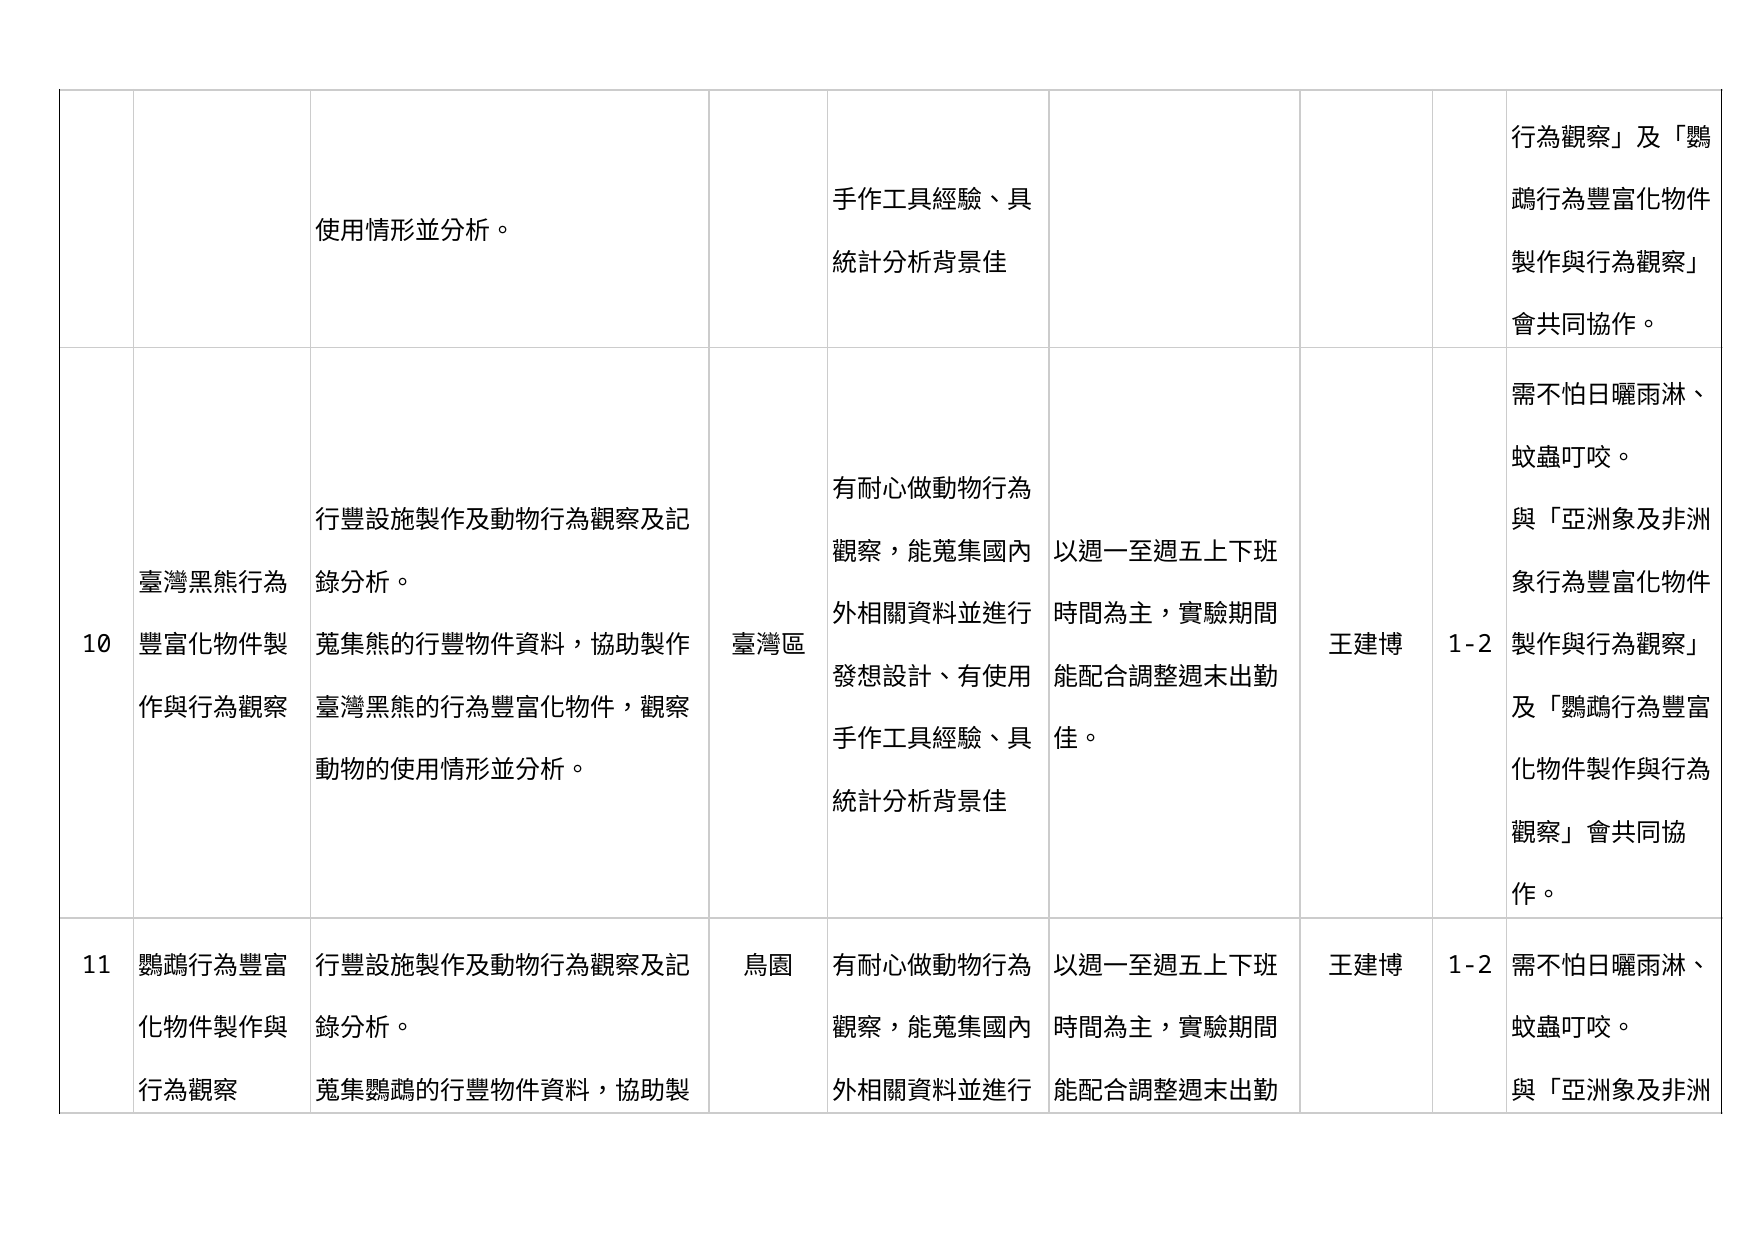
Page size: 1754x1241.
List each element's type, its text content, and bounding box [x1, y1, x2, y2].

table_cell [1301, 91, 1432, 347]
table_cell 王建博 [1301, 919, 1432, 1112]
table_cell 以週一至週五上下班時間為主，實驗期間能配合調整週末出勤 [1050, 919, 1299, 1112]
table_cell [134, 91, 310, 347]
table_cell 鳥園 [710, 919, 827, 1112]
table_cell 行豐設施製作及動物行為觀察及記錄分析。 蒐集熊的行豐物件資料，協助製作臺灣黑熊的行為豐富化物件，觀察動物的使用情形並分析。 [311, 348, 708, 917]
table_cell 10 [60, 348, 133, 917]
table_cell 以週一至週五上下班時間為主，實驗期間能配合調整週末出勤佳。 [1050, 348, 1299, 917]
table_cell 需不怕日曬雨淋、蚊蟲叮咬。 與「亞洲象及非洲 [1507, 919, 1721, 1112]
table_cell 使用情形並分析。 [311, 91, 708, 347]
table_cell 鸚鵡行為豐富化物件製作與行為觀察 [134, 919, 310, 1112]
table_cell 臺灣黑熊行為豐富化物件製作與行為觀察 [134, 348, 310, 917]
table_cell 行為觀察」及「鸚鵡行為豐富化物件製作與行為觀察」會共同協作。 [1507, 91, 1721, 347]
table_cell 行豐設施製作及動物行為觀察及記錄分析。 蒐集鸚鵡的行豐物件資料，協助製 [311, 919, 708, 1112]
table_cell 王建博 [1301, 348, 1432, 917]
table_cell 11 [60, 919, 133, 1112]
table_cell 需不怕日曬雨淋、蚊蟲叮咬。 與「亞洲象及非洲象行為豐富化物件製作與行為觀察」及「鸚鵡行為豐富化物件製作與行為觀察」會共同協作。 [1507, 348, 1721, 917]
table_cell [1050, 91, 1299, 347]
table_cell 1-2 [1433, 919, 1506, 1112]
table_cell 1-2 [1433, 348, 1506, 917]
table_cell [60, 91, 133, 347]
table_cell 手作工具經驗、具統計分析背景佳 [828, 91, 1048, 347]
table_cell 有耐心做動物行為觀察，能蒐集國內外相關資料並進行 [828, 919, 1048, 1112]
table_cell 臺灣區 [710, 348, 827, 917]
table_cell [1433, 91, 1506, 347]
table_cell [710, 91, 827, 347]
table_cell 有耐心做動物行為觀察，能蒐集國內外相關資料並進行發想設計、有使用手作工具經驗、具統計分析背景佳 [828, 348, 1048, 917]
